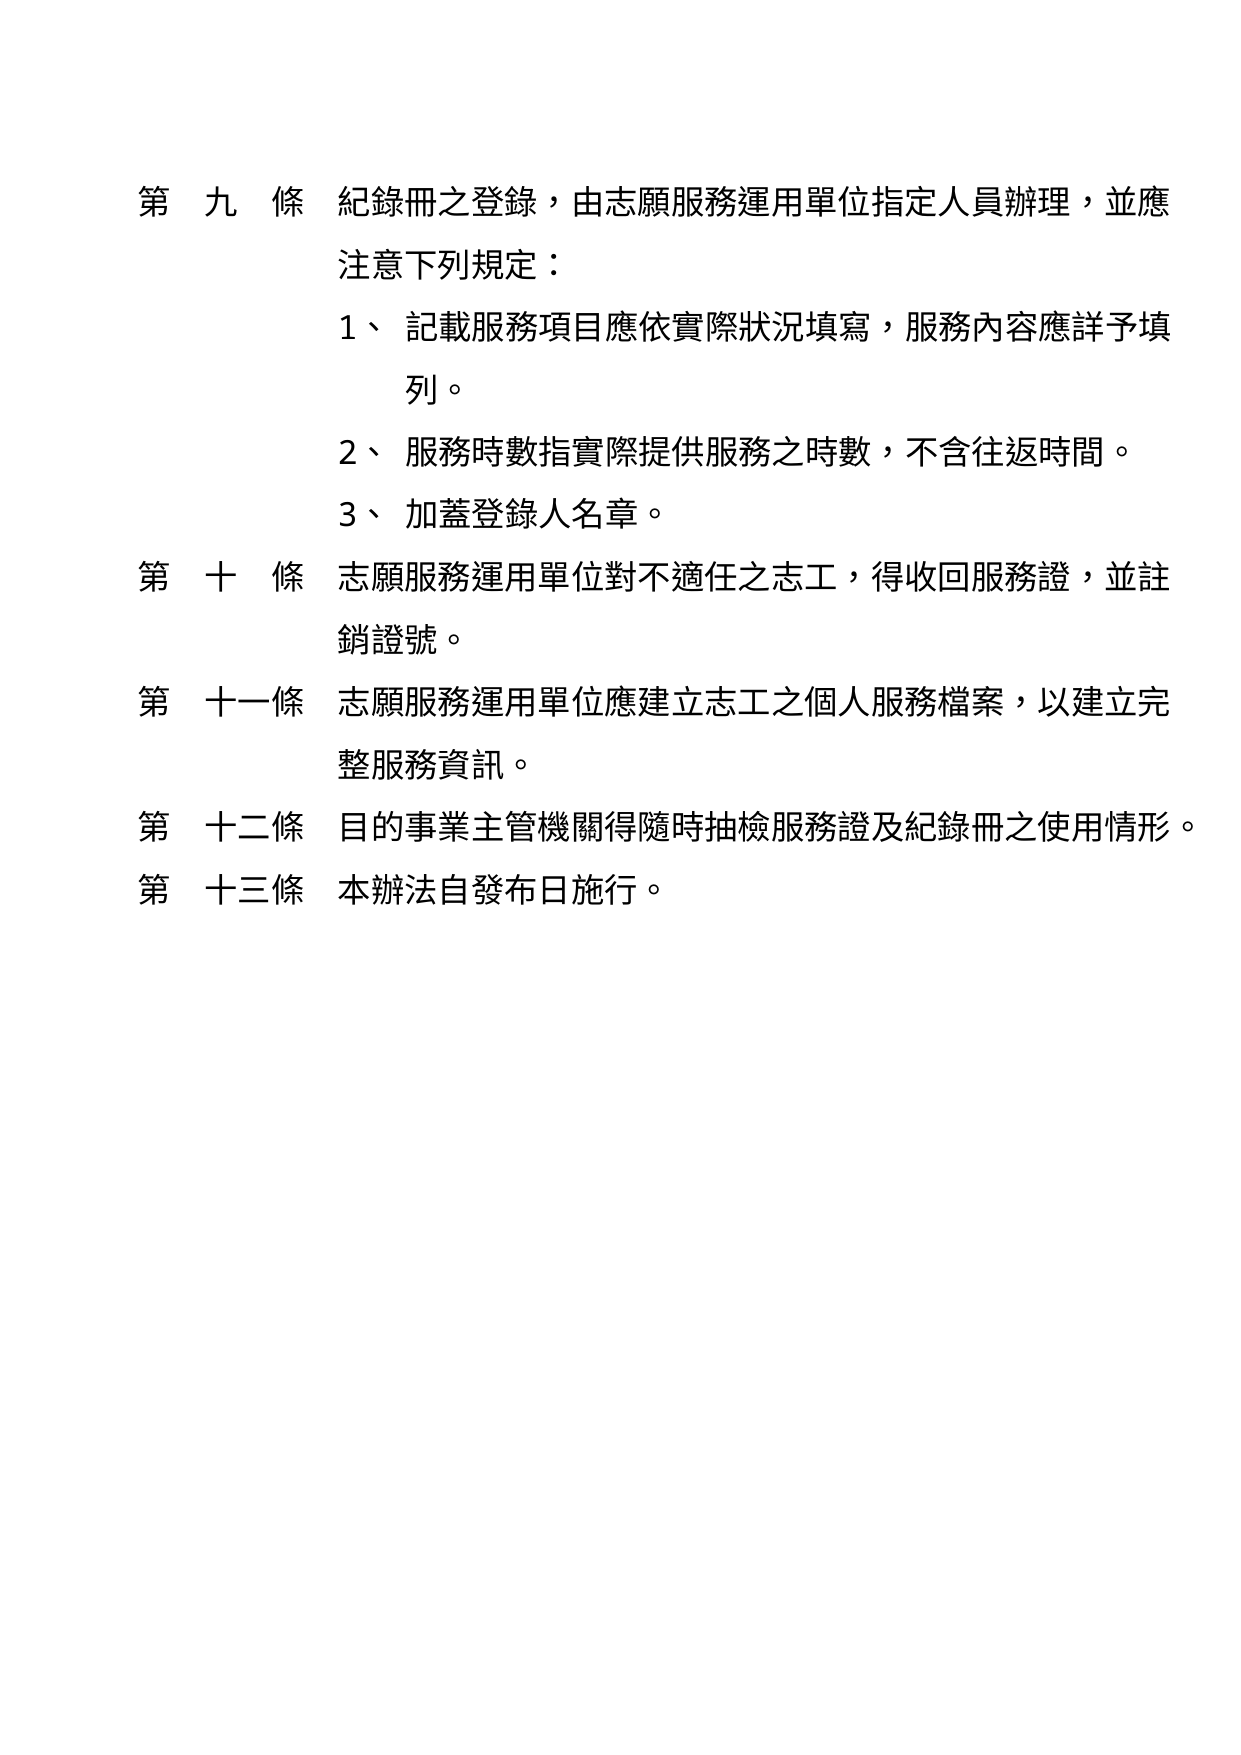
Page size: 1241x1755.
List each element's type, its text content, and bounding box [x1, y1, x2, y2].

list 服務時數指實際提供服務之時數，不含往返時間。 [337, 408, 1175, 471]
list 記載服務項目應依實際狀況填寫，服務內容應詳予填列。 [337, 283, 1175, 408]
text 第 十三條 本辦法自發布日施行。 [137, 846, 1175, 908]
text 第 十二條 目的事業主管機關得隨時抽檢服務證及紀錄冊之使用情形。 [137, 783, 1175, 846]
text 第 十一條 志願服務運用單位應建立志工之個人服務檔案，以建立完整服務資訊。 [137, 658, 1175, 783]
text 第 十 條 志願服務運用單位對不適任之志工，得收回服務證，並註銷證號。 [137, 533, 1175, 658]
text 第 九 條 紀錄冊之登錄，由志願服務運用單位指定人員辦理，並應注意下列規定： [137, 158, 1175, 283]
list 加蓋登錄人名章。 [337, 471, 1175, 533]
